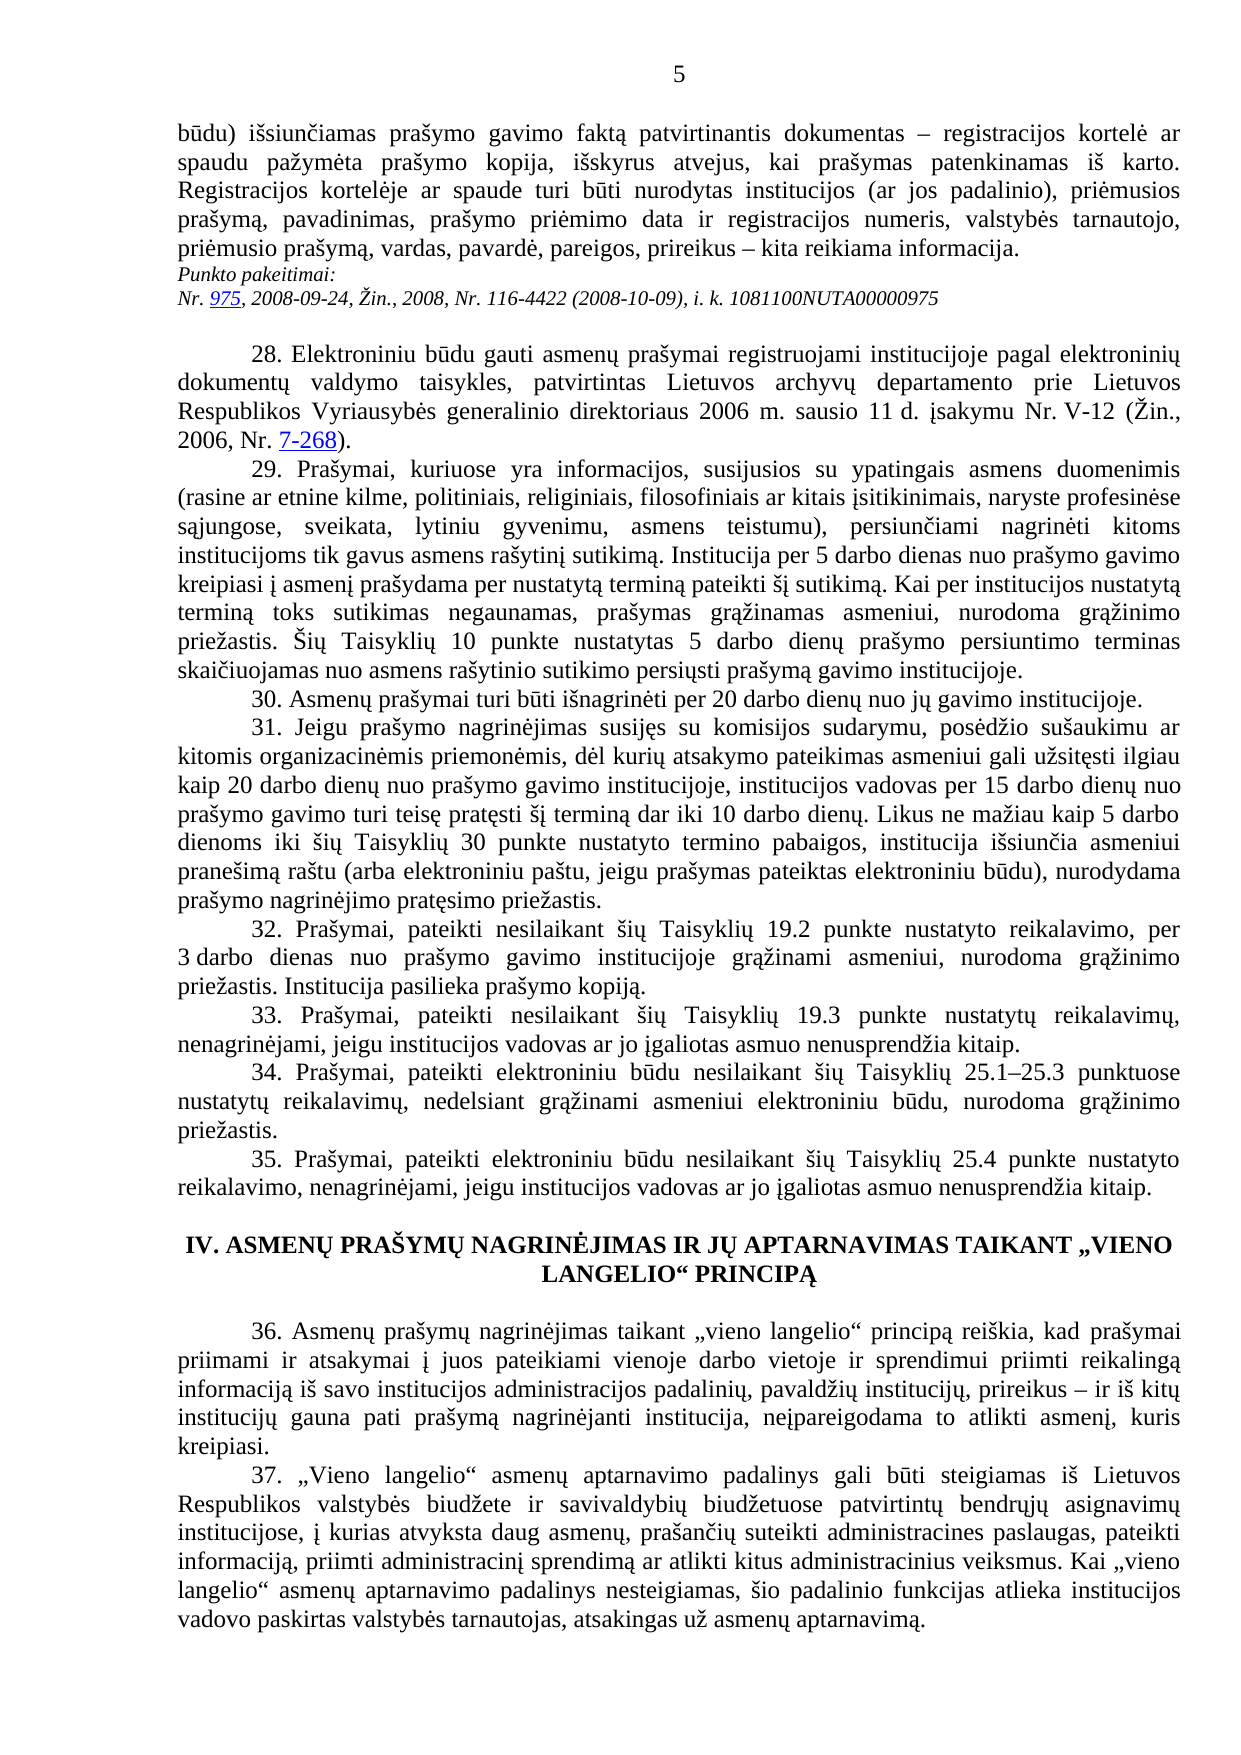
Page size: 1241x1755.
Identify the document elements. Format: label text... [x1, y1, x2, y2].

text 30. Asmenų prašymai turi būti išnagrinėti per 20 darbo dienų nuo jų gavimo institucijoje. [177, 684, 1181, 712]
text 29. Prašymai, kuriuose yra informacijos, susijusios su ypatingais asmens duomenimis (rasine ar etnine kilme, politiniais, religiniais, filosofiniais ar kitais įsitikinimais, naryste profesinėse sąjungose, sveikata, lytiniu gyvenimu, asmens teistumu), persiunčiami nagrinėti kitoms institucijoms tik gavus asmens rašytinį sutikimą. Institucija per 5 darbo dienas nuo prašymo gavimo kreipiasi į asmenį prašydama per nustatytą terminą pateikti šį sutikimą. Kai per institucijos nustatytą terminą toks sutikimas negaunamas, prašymas grąžinamas asmeniui, nurodoma grąžinimo priežastis. Šių Taisyklių 10 punkte nustatytas 5 darbo dienų prašymo persiuntimo terminas skaičiuojamas nuo asmens rašytinio sutikimo persiųsti prašymą gavimo institucijoje. [177, 454, 1181, 684]
text Nr. 975, 2008-09-24, Žin., 2008, Nr. 116-4422 (2008-10-09), i. k. 1081100NUTA00000975 [177, 286, 1181, 310]
text Punkto pakeitimai: [177, 262, 1181, 286]
text būdu) išsiunčiamas prašymo gavimo faktą patvirtinantis dokumentas – registracijos kortelė ar spaudu pažymėta prašymo kopija, išskyrus atvejus, kai prašymas patenkinamas iš karto. Registracijos kortelėje ar spaude turi būti nurodytas institucijos (ar jos padalinio), priėmusios prašymą, pavadinimas, prašymo priėmimo data ir registracijos numeris, valstybės tarnautojo, priėmusio prašymą, vardas, pavardė, pareigos, prireikus – kita reikiama informacija. [177, 118, 1181, 262]
text 36. Asmenų prašymų nagrinėjimas taikant „vieno langelio“ principą reiškia, kad prašymai priimami ir atsakymai į juos pateikiami vienoje darbo vietoje ir sprendimui priimti reikalingą informaciją iš savo institucijos administracijos padalinių, pavaldžių institucijų, prireikus – ir iš kitų institucijų gauna pati prašymą nagrinėjanti institucija, neįpareigodama to atlikti asmenį, kuris kreipiasi. [177, 1316, 1181, 1460]
text 35. Prašymai, pateikti elektroniniu būdu nesilaikant šių Taisyklių 25.4 punkte nustatyto reikalavimo, nenagrinėjami, jeigu institucijos vadovas ar jo įgaliotas asmuo nenusprendžia kitaip. [177, 1144, 1181, 1201]
text 37. „Vieno langelio“ asmenų aptarnavimo padalinys gali būti steigiamas iš Lietuvos Respublikos valstybės biudžete ir savivaldybių biudžetuose patvirtintų bendrųjų asignavimų institucijose, į kurias atvyksta daug asmenų, prašančių suteikti administracines paslaugas, pateikti informaciją, priimti administracinį sprendimą ar atlikti kitus administracinius veiksmus. Kai „vieno langelio“ asmenų aptarnavimo padalinys nesteigiamas, šio padalinio funkcijas atlieka institucijos vadovo paskirtas valstybės tarnautojas, atsakingas už asmenų aptarnavimą. [177, 1460, 1181, 1632]
text IV. ASMENŲ PRAŠYMŲ NAGRINĖJIMAS IR JŲ APTARNAVIMAS TAIKANT „VIENO LANGELIO“ PRINCIPĄ [177, 1230, 1181, 1287]
text 33. Prašymai, pateikti nesilaikant šių Taisyklių 19.3 punkte nustatytų reikalavimų, nenagrinėjami, jeigu institucijos vadovas ar jo įgaliotas asmuo nenusprendžia kitaip. [177, 1000, 1181, 1057]
text 28. Elektroniniu būdu gauti asmenų prašymai registruojami institucijoje pagal elektroninių dokumentų valdymo taisykles, patvirtintas Lietuvos archyvų departamento prie Lietuvos Respublikos Vyriausybės generalinio direktoriaus 2006 m. sausio 11 d. įsakymu Nr. V-12 (Žin., 2006, Nr. 7-268). [177, 339, 1181, 454]
text 32. Prašymai, pateikti nesilaikant šių Taisyklių 19.2 punkte nustatyto reikalavimo, per 3 darbo dienas nuo prašymo gavimo institucijoje grąžinami asmeniui, nurodoma grąžinimo priežastis. Institucija pasilieka prašymo kopiją. [177, 914, 1181, 1000]
text 34. Prašymai, pateikti elektroniniu būdu nesilaikant šių Taisyklių 25.1–25.3 punktuose nustatytų reikalavimų, nedelsiant grąžinami asmeniui elektroniniu būdu, nurodoma grąžinimo priežastis. [177, 1057, 1181, 1144]
text 31. Jeigu prašymo nagrinėjimas susijęs su komisijos sudarymu, posėdžio sušaukimu ar kitomis organizacinėmis priemonėmis, dėl kurių atsakymo pateikimas asmeniui gali užsitęsti ilgiau kaip 20 darbo dienų nuo prašymo gavimo institucijoje, institucijos vadovas per 15 darbo dienų nuo prašymo gavimo turi teisę pratęsti šį terminą dar iki 10 darbo dienų. Likus ne mažiau kaip 5 darbo dienoms iki šių Taisyklių 30 punkte nustatyto termino pabaigos, institucija išsiunčia asmeniui pranešimą raštu (arba elektroniniu paštu, jeigu prašymas pateiktas elektroniniu būdu), nurodydama prašymo nagrinėjimo pratęsimo priežastis. [177, 712, 1181, 914]
